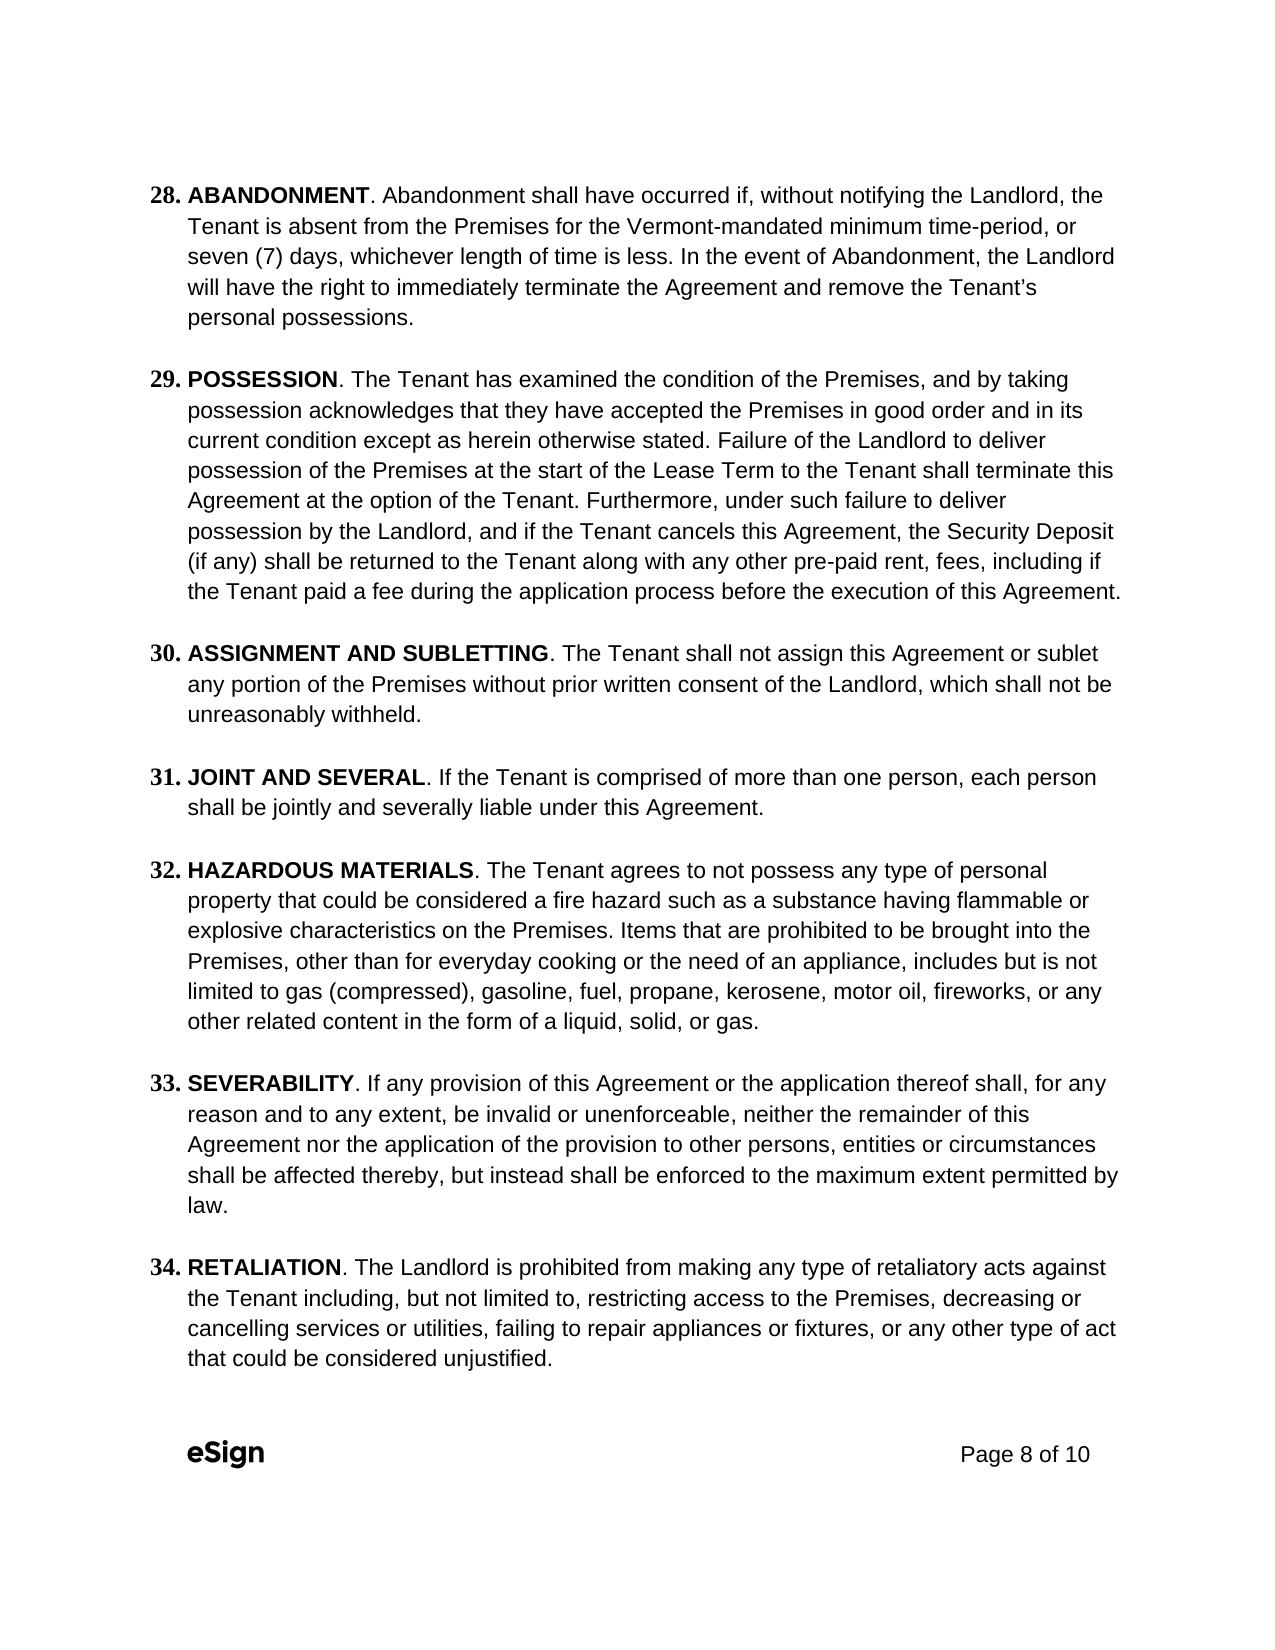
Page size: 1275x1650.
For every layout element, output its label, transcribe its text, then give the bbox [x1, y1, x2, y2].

list RETALIATION. The Landlord is prohibited from making any type of retaliatory acts against the Tenant including, but not limited to, restricting access to the Premises, decreasing or cancelling services or utilities, failing to repair appliances or fixtures, or any other type of act that could be considered unjustified. [150, 1252, 1125, 1372]
list POSSESSION. The Tenant has examined the condition of the Premises, and by taking possession acknowledges that they have accepted the Premises in good order and in its current condition except as herein otherwise stated. Failure of the Landlord to deliver possession of the Premises at the start of the Lease Term to the Tenant shall terminate this Agreement at the option of the Tenant. Furthermore, under such failure to deliver possession by the Landlord, and if the Tenant cancels this Agreement, the Security Deposit (if any) shall be returned to the Tenant along with any other pre-paid rent, fees, including if the Tenant paid a fee during the application process before the execution of this Agreement. [150, 364, 1125, 604]
list HAZARDOUS MATERIALS. The Tenant agrees to not possess any type of personal property that could be considered a fire hazard such as a substance having flammable or explosive characteristics on the Premises. Items that are prohibited to be brought into the Premises, other than for everyday cooking or the need of an appliance, includes but is not limited to gas (compressed), gasoline, fuel, propane, kerosene, motor oil, fireworks, or any other related content in the form of a liquid, solid, or gas. [150, 855, 1125, 1034]
list SEVERABILITY. If any provision of this Agreement or the application thereof shall, for any reason and to any extent, be invalid or unenforceable, neither the remainder of this Agreement nor the application of the provision to other persons, entities or circumstances shall be affected thereby, but instead shall be enforced to the maximum extent permitted by law. [150, 1068, 1125, 1218]
list ASSIGNMENT AND SUBLETTING. The Tenant shall not assign this Agreement or sublet any portion of the Premises without prior written consent of the Landlord, which shall not be unreasonably withheld. [150, 638, 1125, 728]
list JOINT AND SEVERAL. If the Tenant is comprised of more than one person, each person shall be jointly and severally liable under this Agreement. [150, 762, 1125, 821]
list ABANDONMENT. Abandonment shall have occurred if, without notifying the Landlord, the Tenant is absent from the Premises for the Vermont-mandated minimum time-period, or seven (7) days, whichever length of time is less. In the event of Abandonment, the Landlord will have the right to immediately terminate the Agreement and remove the Tenant’s personal possessions. [150, 181, 1125, 330]
